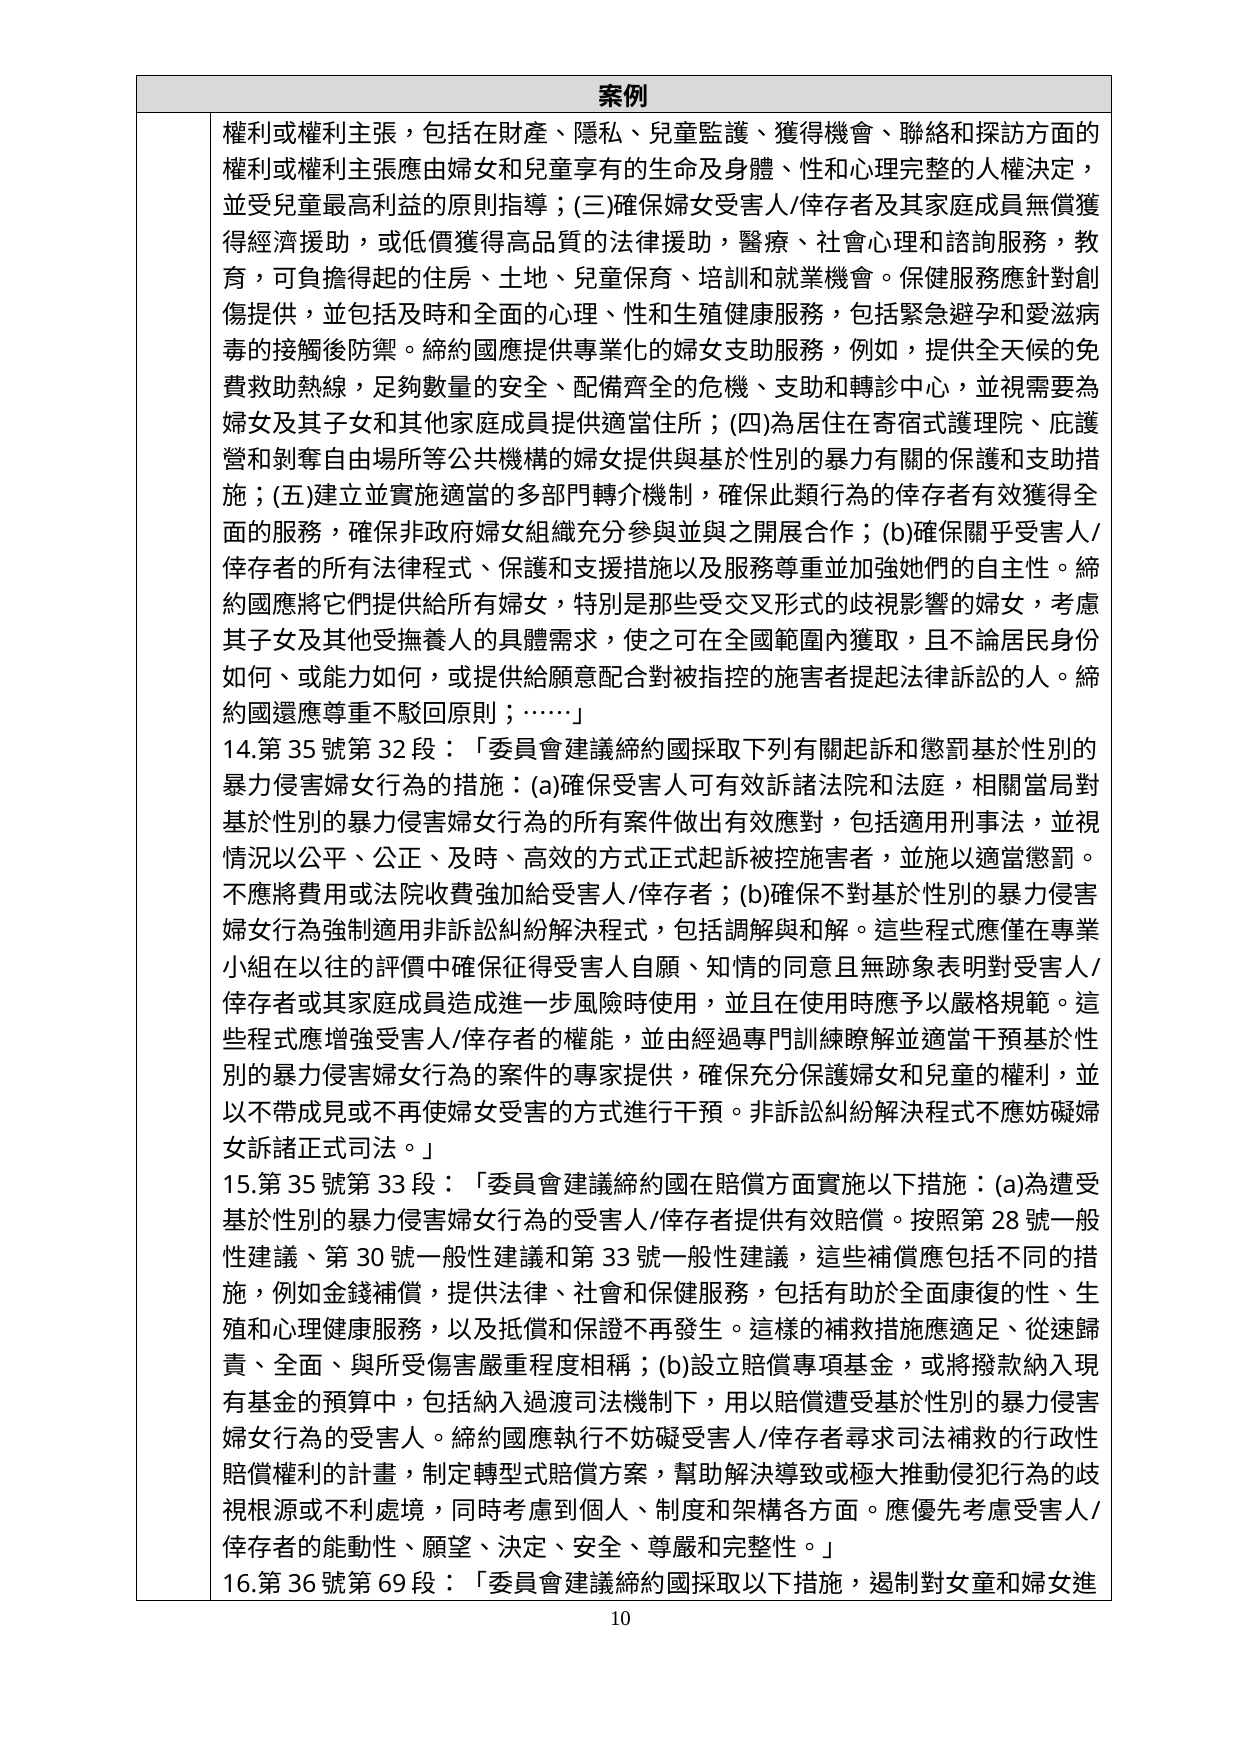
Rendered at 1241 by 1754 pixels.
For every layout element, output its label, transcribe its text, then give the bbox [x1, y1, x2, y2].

table_cell [137, 113, 210, 1599]
table_header 案例 [137, 76, 1111, 112]
table_cell CEDAW條文： 第2條：「締約各國譴責對婦女一切形式的歧視，協議立即用一切適當辦法，推行消除對婦女歧視的政策。為此目的，承擔：……（b）採取適當立法和其他措施，包括在適當情況下實行制裁，以禁止對婦女的一切歧視；（c）為婦女確立與男子平等權利的法律保護，通過各國的主管法庭及其他公共機構，保證切實保護婦女不受任何歧視；（d）不採取任何歧視婦女的行為或做法，並保證政府當局和公共機構的行動都不違背這項義務；（e）採取一切適當措施，消除任何個人、組織或企業對婦女的歧視；（f）採取一切適當措施，包括制定法律，以修改或廢除構成對婦女歧視的現行法律、規章、習俗和慣例；……」 一般性建議： 第19號第6段：「《公約》第1條界定對婦女的歧視。歧視的定義包括基於性別的暴力，即針對其為女性而施加暴力或不成比例地影響女性。包括身體、心理或性的傷害、痛苦、施加威脅、壓制和剝奪其他行動自由。基於性別的暴力可能違犯《公約》的具體條款，不論這些條款是否明文提到暴力。」 第19號第7段：「基於性別的暴力，損害或阻礙婦女享有基於一般國際法或具體的人權公約所載列的人權和基本自由，符合《公約》第1條所指的歧視。該等權利和自由包含：(a)生命權；(b)不受酷刑、不人道或有辱人格的待遇或懲罰的權利；……(d)自由和人身安全權利；(e)基於法律受平等保護權；……」 第19號第24段：「……消除對婦女歧視委員會建議：……(b)締約國應確保關於家庭暴力與虐待、性侵害、性攻擊及其他基於性別暴力的法律，均能充分保護所有婦女並且尊重其人格完整和尊嚴。應向受害者提供適當保護和支援服務。向司法和執法人員及其他公務員提供性別敏感度的培訓，對於有效執行《公約》是根本必要的；……(i)應提供有效的申訴程序和補救辦法，包括賠償損失；……(k)締約國應為家庭暴力、性侵害、性攻擊及其他基於性別的暴力的受害者建立服務或給予支助，包括收容所、特別受過訓練的保健工作者、康復和諮詢；……(t)締約國應採取一切必要的法律及其他措施，有效保護婦女不受基於性別的暴力，其他則包括：i.有效的法律措施，包括刑事處罰、民事補救和賠償措施，以保護婦女不受各種暴力，包括家庭暴力和虐待、工作單位的性攻擊和性騷擾；……iii.保護措施，包括為身為暴力受害者或易遭受暴力的婦女提供收容所、諮詢、康復和支助服務；……」 第26號第20段：「女性移工更容易遭受性虐待、性騷擾和肢體暴力，特別是以女性為主的部門。家庭幫傭特別容易受到雇主的人身攻擊和性攻擊、剝奪進食和睡眠以及虐待，農場工作或工業部門等其他工作環境，對女性移工的性騷擾是常見的問題。……」 第28號第19段：「關於對婦女的暴力行為，第19號一般性建議指出，以性和性別為由對婦女的歧視，包括：基於性別的暴力、因婦女的性別而對之施加的暴力，或不成比例地影響婦女的暴力。……在防止、調查、起訴和懲處基於性別的暴力行為，締約國有恪盡職責的義務。」 第33號第15段：「關於可訴性，委員會建議締約國：(a)確保法律承認並納入權利和相關法律保護，提高司法系統對性別平等問題的敏感度；……(i)確保婦女人權維護者能夠獲得司法救助，並得到保護以免遭受騷擾、威脅、報復和暴力。」 第33號第16段：「關於司法系統的可得性，委員會建議締約國：……(b)在暴力侵害婦女的案件中，確保婦女能夠獲得經濟援助，使用危機中心、收容所、熱線，以及獲得醫療、心理社會和輔導服務；……」 第33號第17段：「關於司法系統的可及性，委員會建議締約國：……(f)建立司法救助中心，如包括各種法律和社會服務的“一站式服務中心”，以減少婦女為獲得司法救助而必須採取的步驟。這類中心可以在暴力侵害婦女行為、家庭問題、醫療衛生、社會保障、就業、財產和移民等領域為婦女提供法律諮詢和援助、提起法律程式和協調支助服務。所有婦女，包括貧困婦女和/或農村和偏遠地區婦女必須能夠利用這些中心；……」 第33號第51段：「委員會建議締約國：……(g)採用保密和性別敏感的方式，以避免在任何法律程式中，包括在問訊、取證和其他相關調查程式中使婦女蒙羞，包括二次傷害暴力受害人；(h)審查證據規則及其實施，特別是在暴力侵害婦女案件中實施規則的情況，並採取措施，適當考慮到在刑事訴訟中受害人和被告人的公平審判權，確保舉證要求不致造成諸多限制、缺乏靈活性或受到性別陳規定型觀念影響；(i)改進本國刑事司法機關應對家庭暴力的能力，包括對緊急求援電話進行錄音，拍攝破壞財物和暴力跡象的圖片證據及考慮醫生和社會工作者的報告；即使沒有目擊證人，這些報告也可以顯示出暴力對受害人身心健康和社會福祉造成的嚴重影響；(j)採取措施保證婦女在申請保護令時不受不當延誤，並保證及時公正地審訊所有觸犯刑法的性別歧視案件，包括涉及暴力的案件；(k)為員警和醫務人員制定收集和保全暴力侵害婦女案件的法醫證據的程式，並培訓足夠的員警和法務、法醫人員進行周密的刑事調查；……」 第33號第58段：「委員會建議締約國：(a)告知婦女其使用調解、和解、仲裁和合作解決爭端辦法的權利；(b)保證替代性爭端解決程式不限制婦女在任何法律領域尋求司法或其他補救措施，並且不會導致進一步侵犯其權利；(c)確保在任何情況下不得將暴力侵害婦女案件，包括家庭暴力案件，移送任何替代性爭端解決程式處理。」 第35號第29段：「委員會建議締約國實施下列立法措施：(a)確保將構成對婦女身體、性或心理完整權侵犯的所有領域的一切形式基於性別的暴力侵害婦女行為定為刑事罪，並從速引入或加強與罪行嚴重程度相當的法律制裁以及民事補救措施；(b)確保所有法律制度，包括多元法律制度保護遭受基於性別的暴力侵害的婦女受害人/倖存者，並確保她們可根據第33號一般性建議規定的指導獲得司法救助和有效補救；……(e)確保將包括強姦在內的性侵犯定為侵犯人身安全及身體、性和心理完整權的犯罪，並確保對包括婚內強姦和熟人強姦或約會強姦等性犯罪的界定以缺少自願同意為基礎並將脅迫情形考慮在內。任何時效，只要存在，應優先照顧受害人/倖存者的利益，並考慮阻礙其向主管機關或當局報告其所受侵害的情形。」 第35號第30段：「委員會建議締約國實施下列預防措施：……(b)(二)制定提高認識的方案，提高對基於性別的暴力侵害婦女行為不可接受且有害無利觀點的認識，提供禁止性暴力侵害的可用法律管道，並鼓勵旁觀者報告此類暴力並加以干預；化解遭受此類暴力行為的受害人/倖存者所蒙受的恥辱；以及瓦解普遍持有的歸咎受害人的信條，即女性應為其自身安全以及所遭受的暴力承擔責任。這些方案應針對社會各階層的婦女和男子；包括地方一級在內的參與預防和防範的教育、保健、社會服務和執法人員以及其他專業人員和機構；傳統和宗教領袖；以及犯下任何形式的基於性別的暴力的施害者，以避免累犯；……(d)(一)鼓勵制定或加強線上或社交媒體組織等媒體組織的自律機制，旨在消除與婦女和男子或特定婦女群體有關的性別陳規定型觀念，解決利用它們的服務和平臺實施的基於性別的暴力侵犯婦女的行為；……(f)鼓勵通過利用獎勵和企業責任示範及其他機制讓企業和跨國公司等私人部門參與進來，努力消除一切形式的基於性別的暴力侵害婦女行為，並加強其為此種暴力行為的行動範圍承擔的責任，這有必要使用涉及在工作場所發生的或影響工作婦女的一切形式的基於性別的暴力侵害婦女的議定書和程式，包括有效、可獲取的內部申訴程式，對它們的使用不應排除訴諸執法當局，且應涉及受害人/倖存者在工作場所的應享權利。」 第35號第31段：「委員會建議締約國實施下列保護措施：(a)通過和執行有效的措施，在提起法律訴訟前後及過程中保護並協助投訴基於性別的暴力的婦女起訴者及為此作證的證人，包括：(一)按照第33號一般性建議保護其隱私和安全，包括利用對性別敏感的法庭程式和措施，銘記受害人/倖存者、證人和被告的正當程式權；(二)在無需受害人/倖存者提起法律訴訟的情況下提供適當、可獲取的保護機制，以防範進一步暴力或潛在暴力，包括為身心障礙受害人消除交流障礙。這方面的機制應當包括由一系列有效措施構成的即時風險評估和保護，以及在適當時下達並監測驅逐、防範、限制或緊急禁止被指控施害者的命令，包括對違法行為予以適當制裁。保護措施應避免向婦女受害人/倖存者強加不必要的經濟、官僚主義或個人負擔。施害者或被指控施害者在訴訟程式中及訴訟之後的權利或權利主張，包括在財產、隱私、兒童監護、獲得機會、聯絡和探訪方面的權利或權利主張應由婦女和兒童享有的生命及身體、性和心理完整的人權決定，並受兒童最高利益的原則指導；(三)確保婦女受害人/倖存者及其家庭成員無償獲得經濟援助，或低價獲得高品質的法律援助，醫療、社會心理和諮詢服務，教育，可負擔得起的住房、土地、兒童保育、培訓和就業機會。保健服務應針對創傷提供，並包括及時和全面的心理、性和生殖健康服務，包括緊急避孕和愛滋病毒的接觸後防禦。締約國應提供專業化的婦女支助服務，例如，提供全天候的免費救助熱線，足夠數量的安全、配備齊全的危機、支助和轉診中心，並視需要為婦女及其子女和其他家庭成員提供適當住所；(四)為居住在寄宿式護理院、庇護營和剝奪自由場所等公共機構的婦女提供與基於性別的暴力有關的保護和支助措施；(五)建立並實施適當的多部門轉介機制，確保此類行為的倖存者有效獲得全面的服務，確保非政府婦女組織充分參與並與之開展合作；(b)確保關乎受害人/倖存者的所有法律程式、保護和支援措施以及服務尊重並加強她們的自主性。締約國應將它們提供給所有婦女，特別是那些受交叉形式的歧視影響的婦女，考慮其子女及其他受撫養人的具體需求，使之可在全國範圍內獲取，且不論居民身份如何、或能力如何，或提供給願意配合對被指控的施害者提起法律訴訟的人。締約國還應尊重不駁回原則；……」 第35號第32段：「委員會建議締約國採取下列有關起訴和懲罰基於性別的暴力侵害婦女行為的措施：(a)確保受害人可有效訴諸法院和法庭，相關當局對基於性別的暴力侵害婦女行為的所有案件做出有效應對，包括適用刑事法，並視情況以公平、公正、及時、高效的方式正式起訴被控施害者，並施以適當懲罰。不應將費用或法院收費強加給受害人/倖存者；(b)確保不對基於性別的暴力侵害婦女行為強制適用非訴訟糾紛解決程式，包括調解與和解。這些程式應僅在專業小組在以往的評價中確保征得受害人自願、知情的同意且無跡象表明對受害人/倖存者或其家庭成員造成進一步風險時使用，並且在使用時應予以嚴格規範。這些程式應增強受害人/倖存者的權能，並由經過專門訓練瞭解並適當干預基於性別的暴力侵害婦女行為的案件的專家提供，確保充分保護婦女和兒童的權利，並以不帶成見或不再使婦女受害的方式進行干預。非訴訟糾紛解決程式不應妨礙婦女訴諸正式司法。」 第35號第33段：「委員會建議締約國在賠償方面實施以下措施：(a)為遭受基於性別的暴力侵害婦女行為的受害人/倖存者提供有效賠償。按照第28號一般性建議、第30號一般性建議和第33號一般性建議，這些補償應包括不同的措施，例如金錢補償，提供法律、社會和保健服務，包括有助於全面康復的性、生殖和心理健康服務，以及抵償和保證不再發生。這樣的補救措施應適足、從速歸責、全面、與所受傷害嚴重程度相稱；(b)設立賠償專項基金，或將撥款納入現有基金的預算中，包括納入過渡司法機制下，用以賠償遭受基於性別的暴力侵害婦女行為的受害人。締約國應執行不妨礙受害人/倖存者尋求司法補救的行政性賠償權利的計畫，制定轉型式賠償方案，幫助解決導致或極大推動侵犯行為的歧視根源或不利處境，同時考慮到個人、制度和架構各方面。應優先考慮受害人/倖存者的能動性、願望、決定、安全、尊嚴和完整性。」 第36號第69段：「委員會建議締約國採取以下措施，遏制對女童和婦女進行與教育機構和學校教育相關的暴力行為，從而保護她們獲得尊重和尊嚴的權利：(a)頒佈和實施適當的法律、政策和程式，以禁止和消除在教育機構內和周圍對女童和婦女的暴力行為，包括語言和精神虐待、盯梢騷擾、性騷擾和性暴力、身體暴力和剝削；……(c)確保在學校受到暴力影響的婦女和女童能有效訴諸司法和獲得補救；(d)處理暴力侵害女童和婦女的案件，具體途徑包括保密和獨立的報告機制、有效的調查、適當情況下提起刑事訴訟、對施害者給予恰當的處罰以及為受害者和倖存者提供服務；(e)確保所有女童和婦女在教育機構遭受暴力侵害的案件被舉報和記錄，在聘用學校工作人員之前調查其犯罪記錄，並制定和實施適用於所有學校工作人員和學生的行為守則；(f)通過若干國家行動計畫解決與學校有關的暴力侵害女童行為，包括學校的準則，並在早期干預戰略方面對教師和學生進行強制培訓，以解決對女童的性騷擾和暴力；(g)指定一個預防和調查教育機構中暴力事件的政府機制，並提供充足的公共資金，以解決這一問題；(h)為遭受暴力侵害的女童提供支助服務，包括諮詢、醫療、愛滋病毒/愛滋病資訊和藥物；……」 [211, 113, 1111, 1599]
